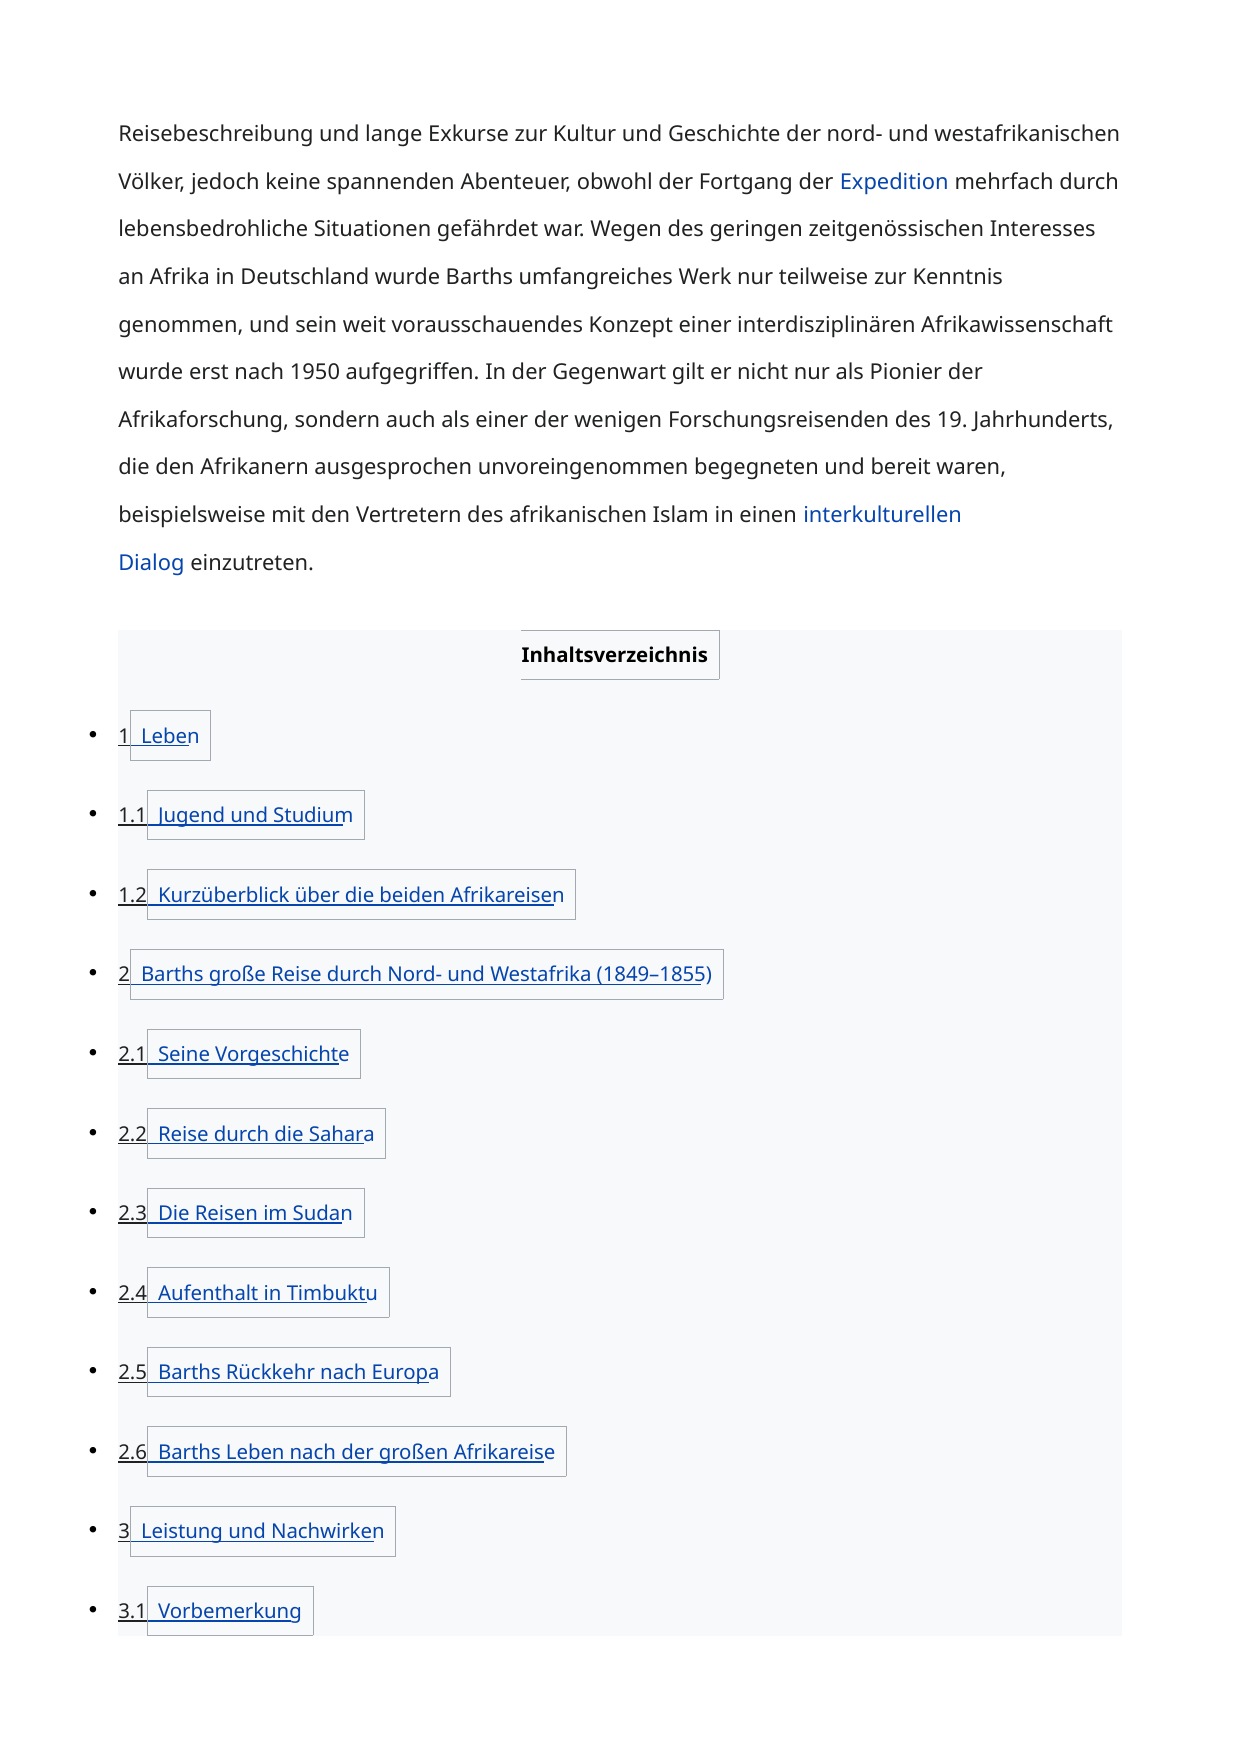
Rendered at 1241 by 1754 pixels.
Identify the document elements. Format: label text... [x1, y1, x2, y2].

list [396, 1506, 1122, 1556]
list Barths große Reise durch Nord- und Westafrika (1849–1855) [131, 950, 723, 999]
list Barths Leben nach der großen Afrikareise [148, 1427, 566, 1476]
list 1 [118, 710, 130, 745]
list [386, 1108, 1122, 1158]
list 2 [118, 949, 130, 984]
list [118, 746, 130, 760]
list 1.2 [118, 869, 147, 904]
subtitle [720, 629, 1122, 679]
list [211, 710, 1122, 760]
list Die Reisen im Sudan [148, 1189, 364, 1237]
list 2.2 [118, 1108, 147, 1143]
list 3 [118, 1506, 130, 1541]
list 2.5 [118, 1347, 147, 1382]
list [390, 1267, 1122, 1317]
subtitle Inhaltsverzeichnis [118, 629, 719, 679]
list Vorbemerkung [148, 1587, 313, 1635]
list [724, 949, 1122, 999]
list Reise durch die Sahara [148, 1109, 385, 1158]
list [314, 1586, 1122, 1635]
list 2.6 [118, 1426, 147, 1461]
list Leistung und Nachwirken [131, 1507, 395, 1556]
list Jugend und Studium [148, 791, 364, 839]
list 2.1Seine Vorgeschichte [148, 1030, 360, 1078]
list [365, 1188, 1122, 1237]
list Kurzüberblick über die beiden Afrikareisen [148, 870, 575, 919]
list [365, 790, 1122, 839]
list 2.1Seine Vorgeschichte [361, 1028, 1122, 1078]
list 1.1 [118, 790, 147, 824]
list 2.4 [118, 1267, 147, 1302]
list 2.3 [118, 1188, 147, 1222]
list Aufenthalt in Timbuktu [148, 1268, 389, 1317]
list Barths Rückkehr nach Europa [148, 1348, 450, 1396]
list 3.1 [118, 1586, 147, 1620]
list [451, 1347, 1122, 1397]
text Reisebeschreibung und lange Exkurse zur Kultur und Geschichte der nord- und westafrikanischen Völker, jedoch keine spannenden Abenteuer, obwohl der Fortgang der Expedition mehrfach durch lebensbedrohliche Situationen gefährdet war. Wegen des geringen zeitgenössischen Interesses an Afrika in Deutschland wurde Barths umfangreiches Werk nur teilweise zur Kenntnis genommen, und sein weit vorausschauendes Konzept einer interdisziplinären Afrikawissenschaft wurde erst nach 1950 aufgegriffen. In der Gegenwart gilt er nicht nur als Pionier der Afrikaforschung, sondern auch als einer der wenigen Forschungsreisenden des 19. Jahrhunderts, die den Afrikanern ausgesprochen unvoreingenommen begegneten und bereit waren, beispielsweise mit den Vertretern des afrikanischen Islam in einen interkulturellen Dialog einzutreten. [118, 118, 1122, 576]
list 2.1Seine Vorgeschichte [118, 1028, 360, 1063]
list Leben [131, 711, 210, 760]
list [576, 869, 1122, 919]
list [567, 1426, 1122, 1476]
list [118, 1622, 147, 1635]
